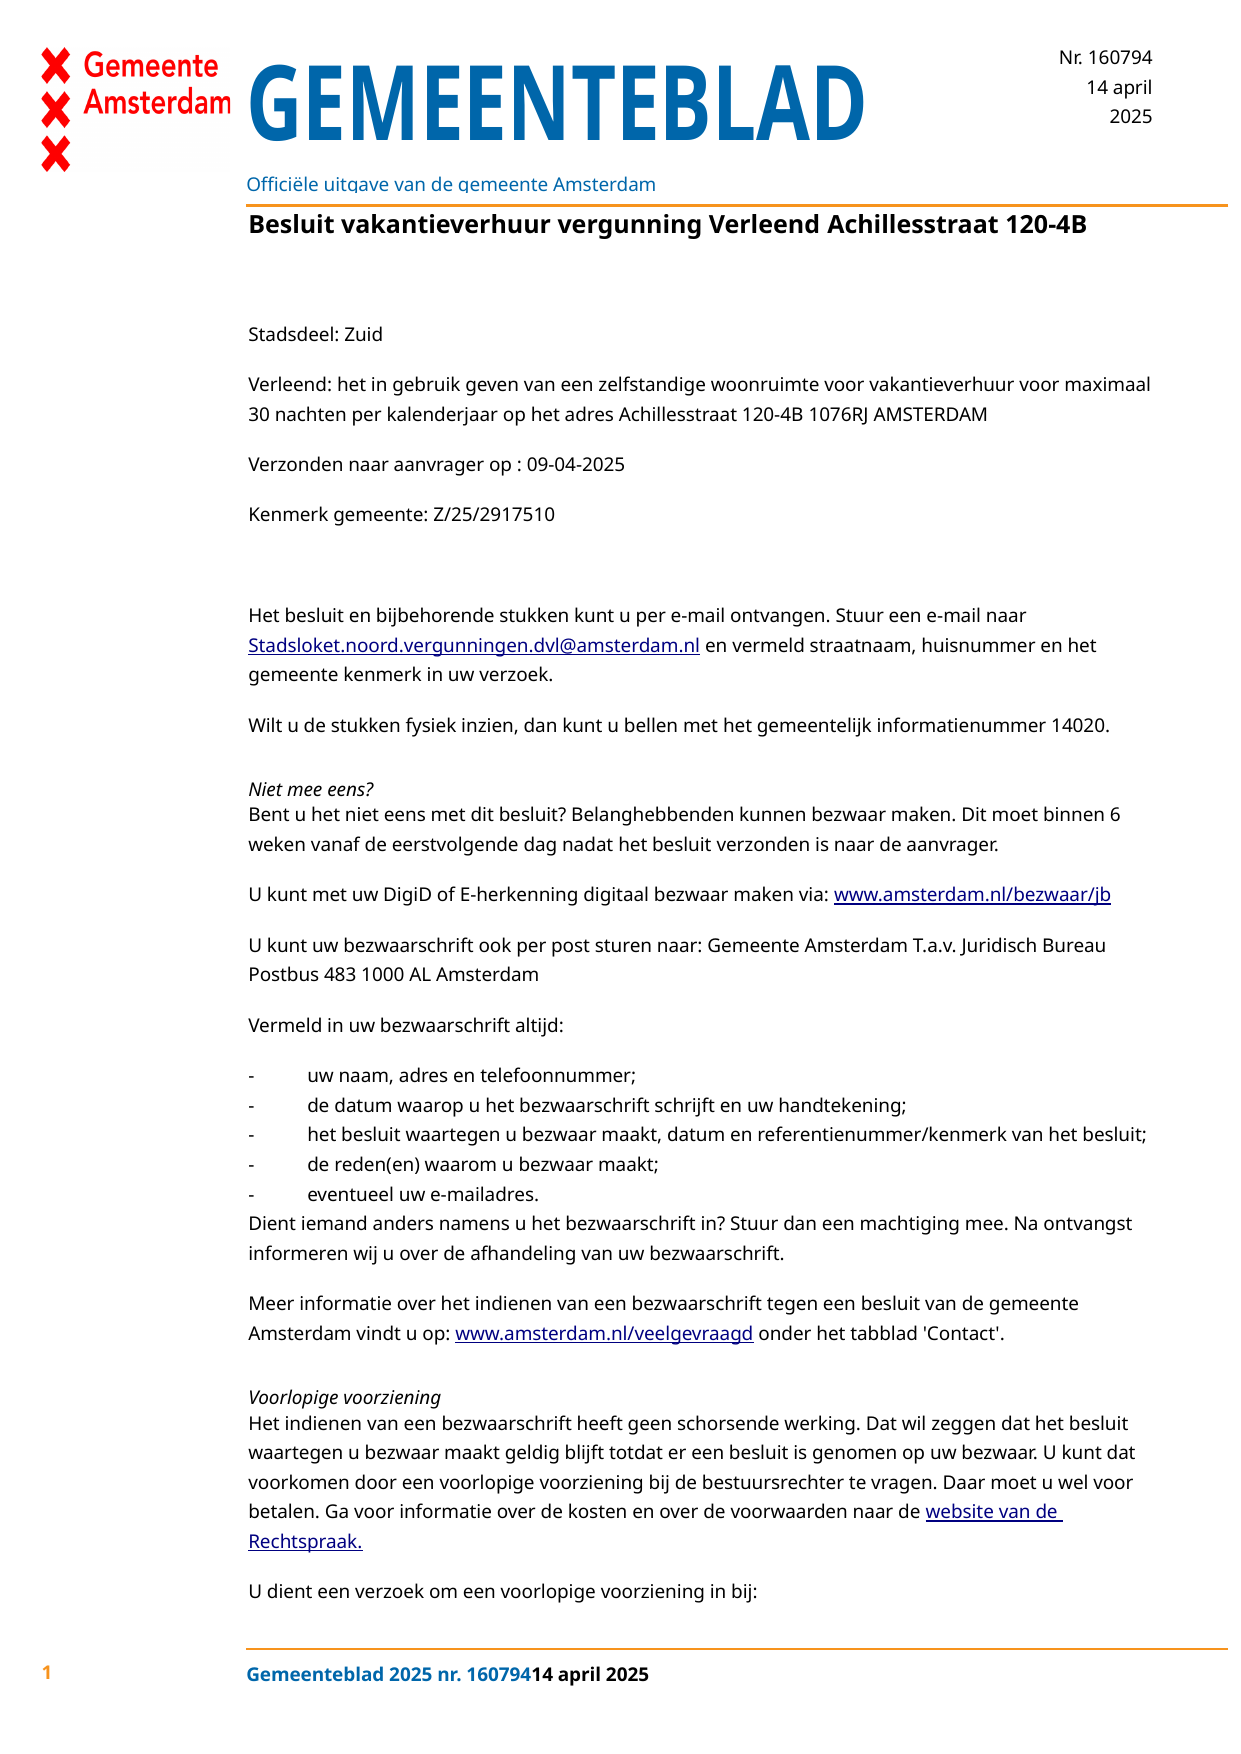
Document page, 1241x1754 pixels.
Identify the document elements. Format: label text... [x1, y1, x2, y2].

list de datum waarop u het bezwaarschrift schrijft en uw handtekening; [248, 1092, 1152, 1118]
text Vermeld in uw bezwaarschrift altijd: [248, 1012, 1152, 1038]
list het besluit waartegen u bezwaar maakt, datum en referentienummer/kenmerk van het besluit; [248, 1122, 1152, 1147]
text Verleend: het in gebruik geven van een zelfstandige woonruimte voor vakantieverhuur voor maximaal 30 nachten per kalenderjaar op het adres Achillesstraat 120-4B 1076RJ AMSTERDAM [248, 371, 1152, 426]
text Het indienen van een bezwaarschrift heeft geen schorsende werking. Dat wil zeggen dat het besluit waartegen u bezwaar maakt geldig blijft totdat er een besluit is genomen op uw bezwaar. U kunt dat voorkomen door een voorlopige voorziening bij de bestuursrechter te vragen. Daar moet u wel voor betalen. Ga voor informatie over de kosten en over de voorwaarden naar de website van de Rechtspraak. [248, 1410, 1152, 1554]
list eventueel uw e-mailadres. [248, 1181, 1152, 1207]
text Verzonden naar aanvrager op : 09-04-2025 [248, 451, 1152, 477]
text Voorlopige voorziening [248, 1384, 1152, 1410]
text U kunt uw bezwaarschrift ook per post sturen naar: Gemeente Amsterdam T.a.v. Juridisch Bureau Postbus 483 1000 AL Amsterdam [248, 932, 1152, 987]
text U dient een verzoek om een voorlopige voorziening in bij: [248, 1578, 1152, 1604]
text Het besluit en bijbehorende stukken kunt u per e-mail ontvangen. Stuur een e-mail naar Stadsloket.noord.vergunningen.dvl@amsterdam.nl en vermeld straatnaam, huisnummer en het gemeente kenmerk in uw verzoek. [248, 602, 1152, 687]
text U kunt met uw DigiD of E-herkenning digitaal bezwaar maken via: www.amsterdam.nl/bezwaar/jb [248, 882, 1152, 907]
text Besluit vakantieverhuur vergunning Verleend Achillesstraat 120-4B [248, 207, 1152, 241]
text Niet mee eens? [248, 776, 1152, 802]
text Wilt u de stukken fysiek inzien, dan kunt u bellen met het gemeentelijk informatienummer 14020. [248, 712, 1152, 738]
text Stadsdeel: Zuid [248, 321, 1152, 346]
list de reden(en) waarom u bezwaar maakt; [248, 1151, 1152, 1177]
text Bent u het niet eens met dit besluit? Belanghebbenden kunnen bezwaar maken. Dit moet binnen 6 weken vanaf de eerstvolgende dag nadat het besluit verzonden is naar de aanvrager. [248, 802, 1152, 857]
text Meer informatie over het indienen van een bezwaarschrift tegen een besluit van de gemeente Amsterdam vindt u op: www.amsterdam.nl/veelgevraagd onder het tabblad 'Contact'. [248, 1290, 1152, 1346]
text Kenmerk gemeente: Z/25/2917510 [248, 502, 1152, 527]
list uw naam, adres en telefoonnummer; [248, 1062, 1152, 1088]
text Dient iemand anders namens u het bezwaarschrift in? Stuur dan een machtiging mee. Na ontvangst informeren wij u over de afhandeling van uw bezwaarschrift. [248, 1210, 1152, 1266]
picture [41, 47, 231, 172]
